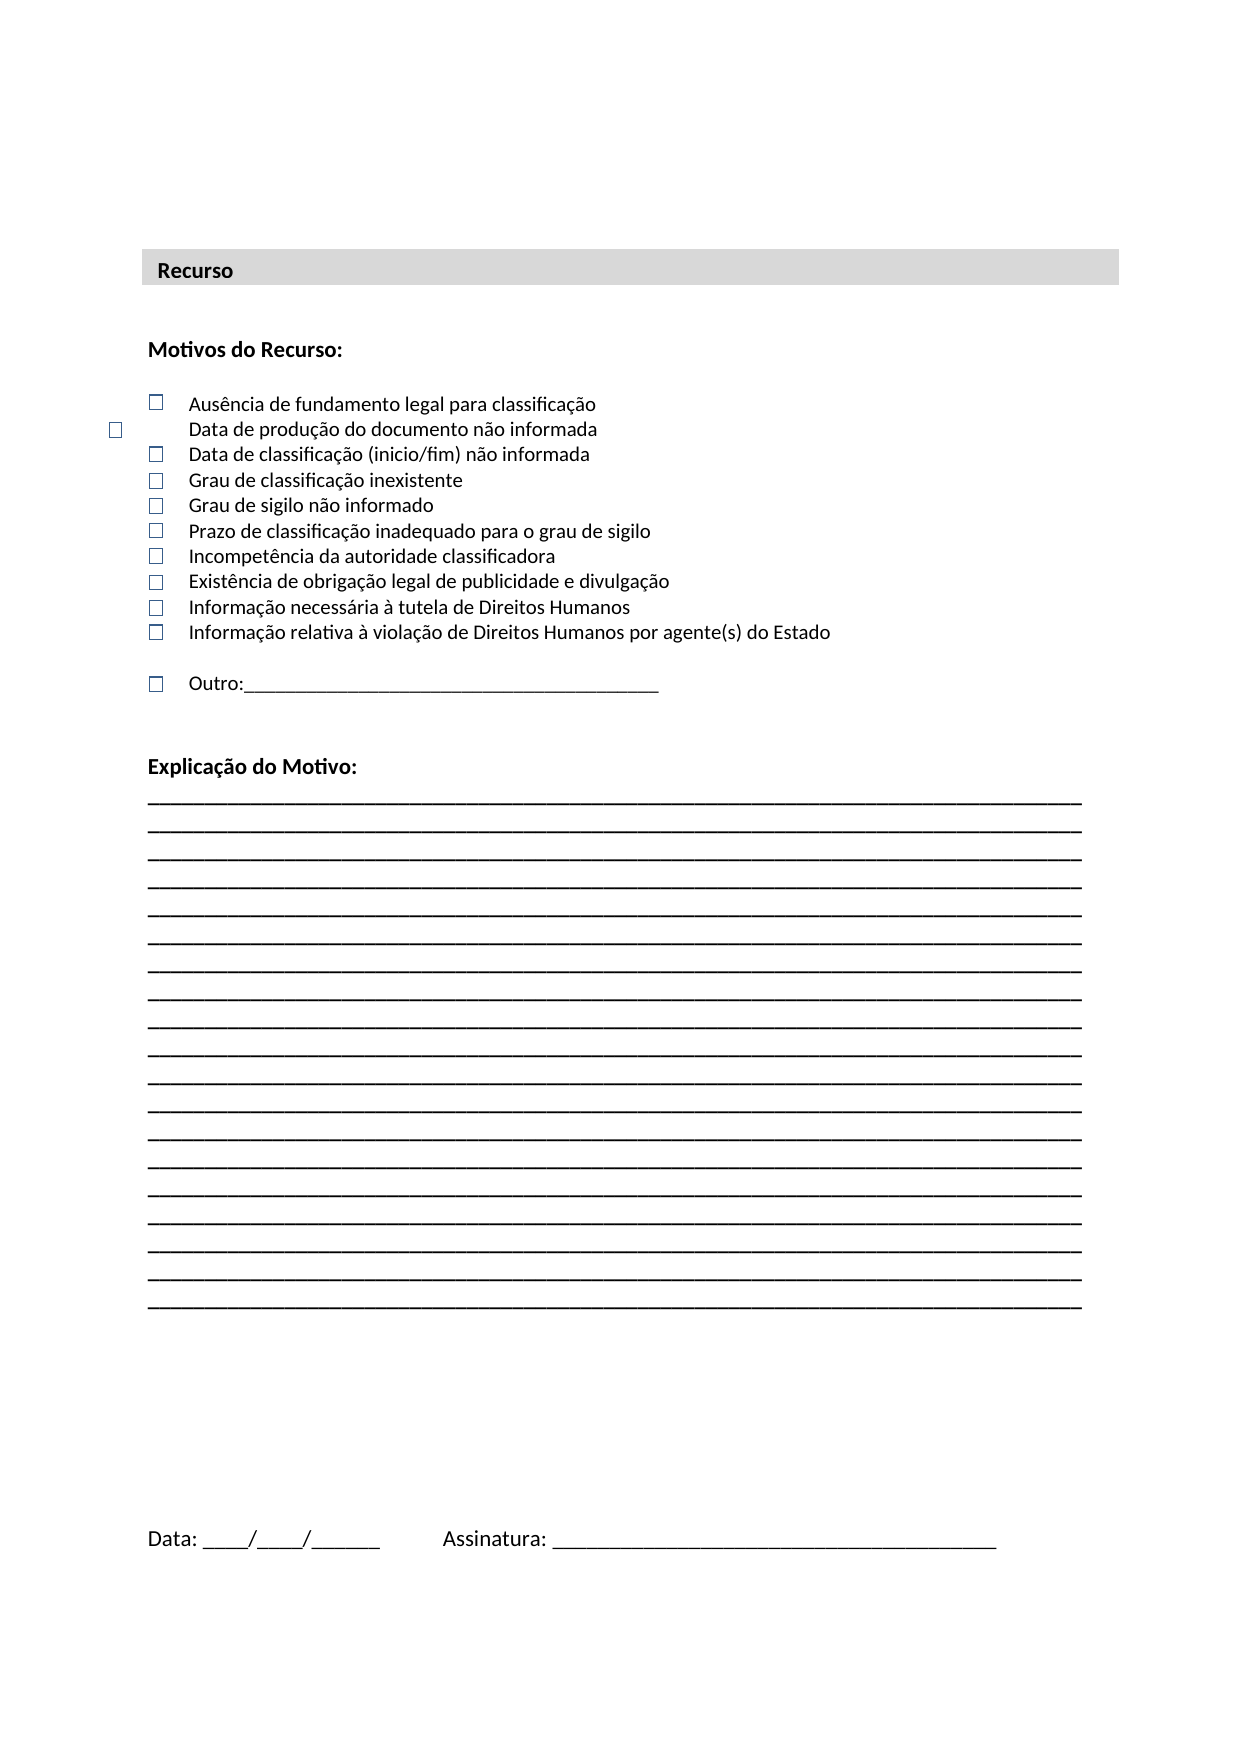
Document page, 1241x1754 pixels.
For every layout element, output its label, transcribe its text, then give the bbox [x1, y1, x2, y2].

text Motivos do Recurso: [148, 307, 1092, 391]
table_cell Existência de obrigação legal de publicidade e divulgação [177, 569, 1037, 594]
table_cell Informação necessária à tutela de Direitos Humanos [177, 594, 1037, 619]
text Recurso [157, 257, 1104, 277]
table_cell [136, 620, 177, 670]
text Data: ____/____/______ Assinatura: ­­­­­­­­­­­­­­­­­­_______________________________________ [148, 1524, 1092, 1552]
table_cell [136, 569, 177, 594]
table_cell Grau de classificação inexistente [177, 467, 1037, 492]
table_cell Grau de sigilo não informado [177, 493, 1037, 518]
table_cell Data de classificação (inicio/fim) não informada [177, 442, 1037, 467]
table_cell [136, 467, 177, 492]
table_cell [136, 543, 177, 569]
table_cell [136, 594, 177, 619]
text Explicação do Motivo: [148, 752, 1092, 780]
table_cell [136, 493, 177, 518]
table_cell Incompetência da autoridade classificadora [177, 543, 1037, 569]
table_cell Outro:________________________________________ [177, 670, 1037, 696]
table_cell Prazo de classificação inadequado para o grau de sigilo [177, 518, 1037, 543]
table_cell [136, 670, 177, 696]
table_cell Informação relativa à violação de Direitos Humanos por agente(s) do Estado [177, 620, 1037, 670]
table_cell [136, 442, 177, 467]
text ______________________________________________________________________________________________________________________________________________________________________________________________________________________________________________________________________________________________________________________________________________________________________________________________________________________________________________________________________________________________________________________________________________________________________________________________________________________________________________________________________________________________________________________________________________________________________________________________________________________________________________________________________________________________________________________________________________________________________________________________________________________________________________________________________________________________________________________________________________________________________________________________________________________________________________________________________________________________________________________________________________________________________________________________________________________________________________________________________________________________________________________________________________________________________________________________________________________ [148, 780, 1092, 1312]
table_header [136, 391, 177, 442]
table_cell [136, 518, 177, 543]
table_header Ausência de fundamento legal para classificação Data de produção do documento não informada [177, 391, 1037, 442]
